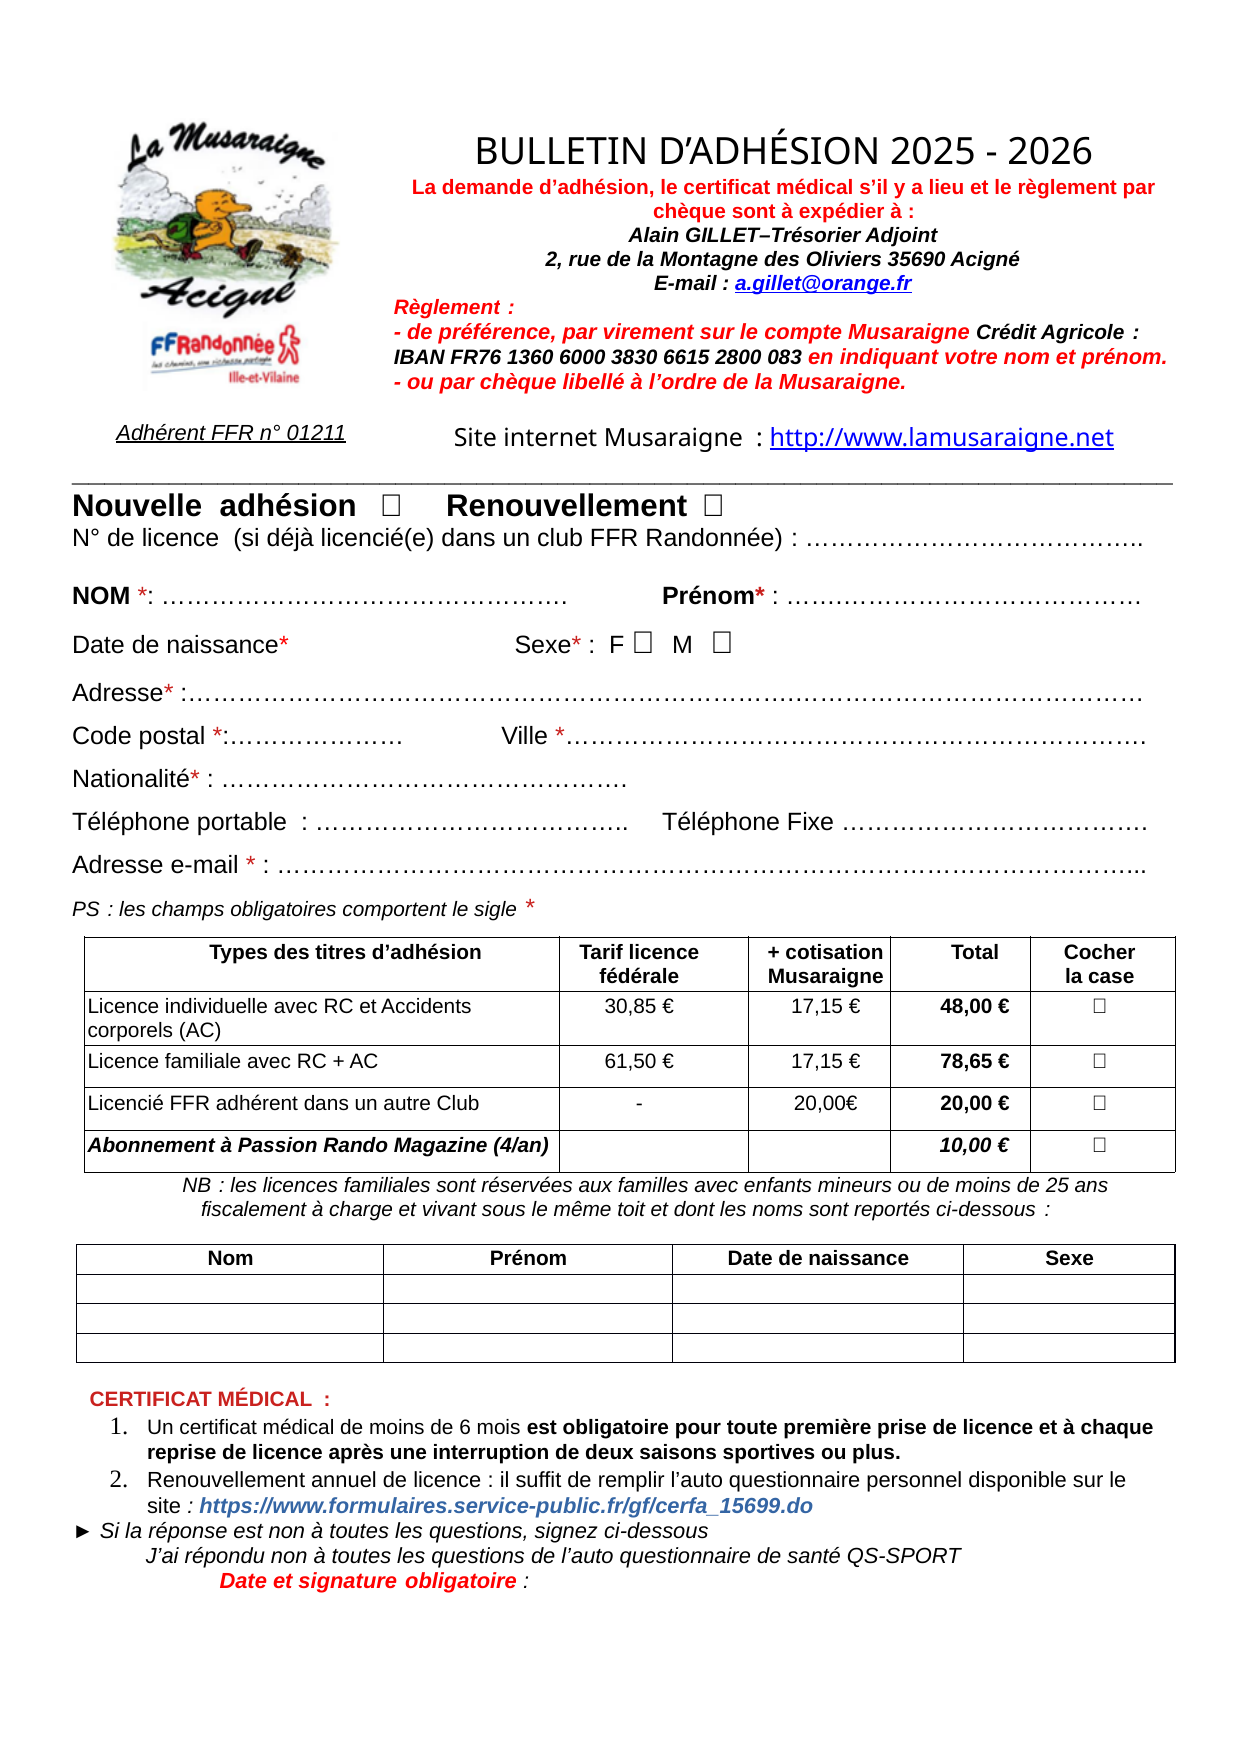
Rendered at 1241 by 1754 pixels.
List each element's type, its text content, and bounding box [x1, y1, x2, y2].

table_cell 61,50 € [560, 1046, 748, 1087]
table_cell Licencié FFR adhérent dans un autre Club [85, 1088, 559, 1129]
table_cell Abonnement à Passion Rando Magazine (4/an) [85, 1131, 559, 1172]
table_cell [560, 1131, 748, 1172]
text NB : les licences familiales sont réservées aux familles avec enfants mineurs ou de moins de 25 ans [16, 1172, 1240, 1196]
table_cell 20,00 € [891, 1088, 1030, 1129]
text Adresse e-mail * : …………………………………………………………………………………………... [72, 850, 1175, 879]
table_cell [673, 1334, 963, 1362]
table_cell  [1031, 1046, 1175, 1087]
table_cell Licence individuelle avec RC et Accidents corporels (AC) [85, 992, 559, 1045]
text Code postal *:………………… Ville *……………………………………………………………. [72, 721, 1175, 749]
table_cell 17,15 € [749, 992, 890, 1045]
table_header + cotisation Musaraigne [749, 938, 890, 991]
table_cell [384, 1275, 672, 1303]
text Date de naissance* Sexe* : F  M  [72, 624, 1175, 660]
table_cell  [1031, 1131, 1175, 1172]
table_cell 78,65 € [891, 1046, 1030, 1087]
table_cell [749, 1131, 890, 1172]
text ► Si la réponse est non à toutes les questions, signez ci-dessous [72, 1518, 1175, 1543]
table_cell 20,00€ [749, 1088, 890, 1129]
table_header Tarif licence fédérale [560, 938, 748, 991]
text CERTIFICAT MÉDICAL : [16, 1387, 1240, 1411]
table_header Nom [77, 1245, 383, 1274]
table_header Prénom [384, 1245, 672, 1274]
text J’ai répondu non à toutes les questions de l’auto questionnaire de santé QS-SPORT [72, 1543, 1175, 1568]
table_cell 10,00 € [891, 1131, 1030, 1172]
text NOM *: …………………………………………. Prénom* : …….……………………………… [72, 581, 1175, 609]
table_cell - [560, 1088, 748, 1129]
table_header [72, 124, 392, 420]
table_cell Site internet Musaraigne : http://www.lamusaraigne.net [393, 420, 1175, 454]
table_cell 48,00 € [891, 992, 1030, 1045]
text ____________________________________________________________________ [72, 454, 1175, 487]
table_cell [673, 1304, 963, 1333]
table_header Types des titres d’adhésion [85, 938, 559, 991]
table_header Cocher la case [1031, 938, 1175, 991]
table_cell [964, 1304, 1174, 1333]
table_cell  [1031, 1088, 1175, 1129]
table_header BULLETIN D’ADHÉSION 2025 - 2026 La demande d’adhésion, le certificat médical s’il y a lieu et le règlement par chèque sont à expédier à : Alain GILLET–Trésorier Adjoint 2, rue de la Montagne des Oliviers 35690 Acigné E-mail : a.gillet@orange.fr Règlement : - de préférence, par virement sur le compte Musaraigne Crédit Agricole : IBAN FR76 1360 6000 3830 6615 2800 083 en indiquant votre nom et prénom. - ou par chèque libellé à l’ordre de la Musaraigne. [393, 124, 1175, 420]
table_cell [384, 1304, 672, 1333]
table_header Sexe [964, 1245, 1174, 1274]
text Nouvelle adhésion  Renouvellement  [72, 487, 1175, 523]
text N° de licence (si déjà licencié(e) dans un club FFR Randonnée) : ………………………………….. [72, 523, 1175, 552]
table_cell 30,85 € [560, 992, 748, 1045]
table_cell [673, 1275, 963, 1303]
text Date et signature obligatoire : [72, 1568, 1175, 1593]
table_header Date de naissance [673, 1245, 963, 1274]
table_cell [964, 1334, 1174, 1362]
table_cell [77, 1275, 383, 1303]
text Adresse* :……………………………………………………………….…………………………………… [72, 678, 1175, 706]
table_cell  [1031, 992, 1175, 1045]
text Nationalité* : …………………………………………. [72, 764, 1175, 793]
table_cell [77, 1334, 383, 1362]
table_cell Licence familiale avec RC + AC [85, 1046, 559, 1087]
table_cell [384, 1334, 672, 1362]
list Renouvellement annuel de licence : il suffit de remplir l’auto questionnaire personnel disponible sur le site : https://www.formulaires.service-public.fr/gf/cerfa_15699.do [109, 1464, 1175, 1518]
text Téléphone portable : ……………………………….. Téléphone Fixe ………………………………. [72, 807, 1175, 836]
list Un certificat médical de moins de 6 mois est obligatoire pour toute première prise de licence et à chaque reprise de licence après une interruption de deux saisons sportives ou plus. [109, 1411, 1175, 1464]
table_cell [77, 1304, 383, 1333]
table_header Total [891, 938, 1030, 991]
table_cell 17,15 € [749, 1046, 890, 1087]
table_cell [964, 1275, 1174, 1303]
text fiscalement à charge et vivant sous le même toit et dont les noms sont reportés ci-dessous : [72, 1196, 1175, 1220]
text PS : les champs obligatoires comportent le sigle * [72, 893, 1175, 922]
table_cell Adhérent FFR n° 01211 [72, 420, 392, 454]
